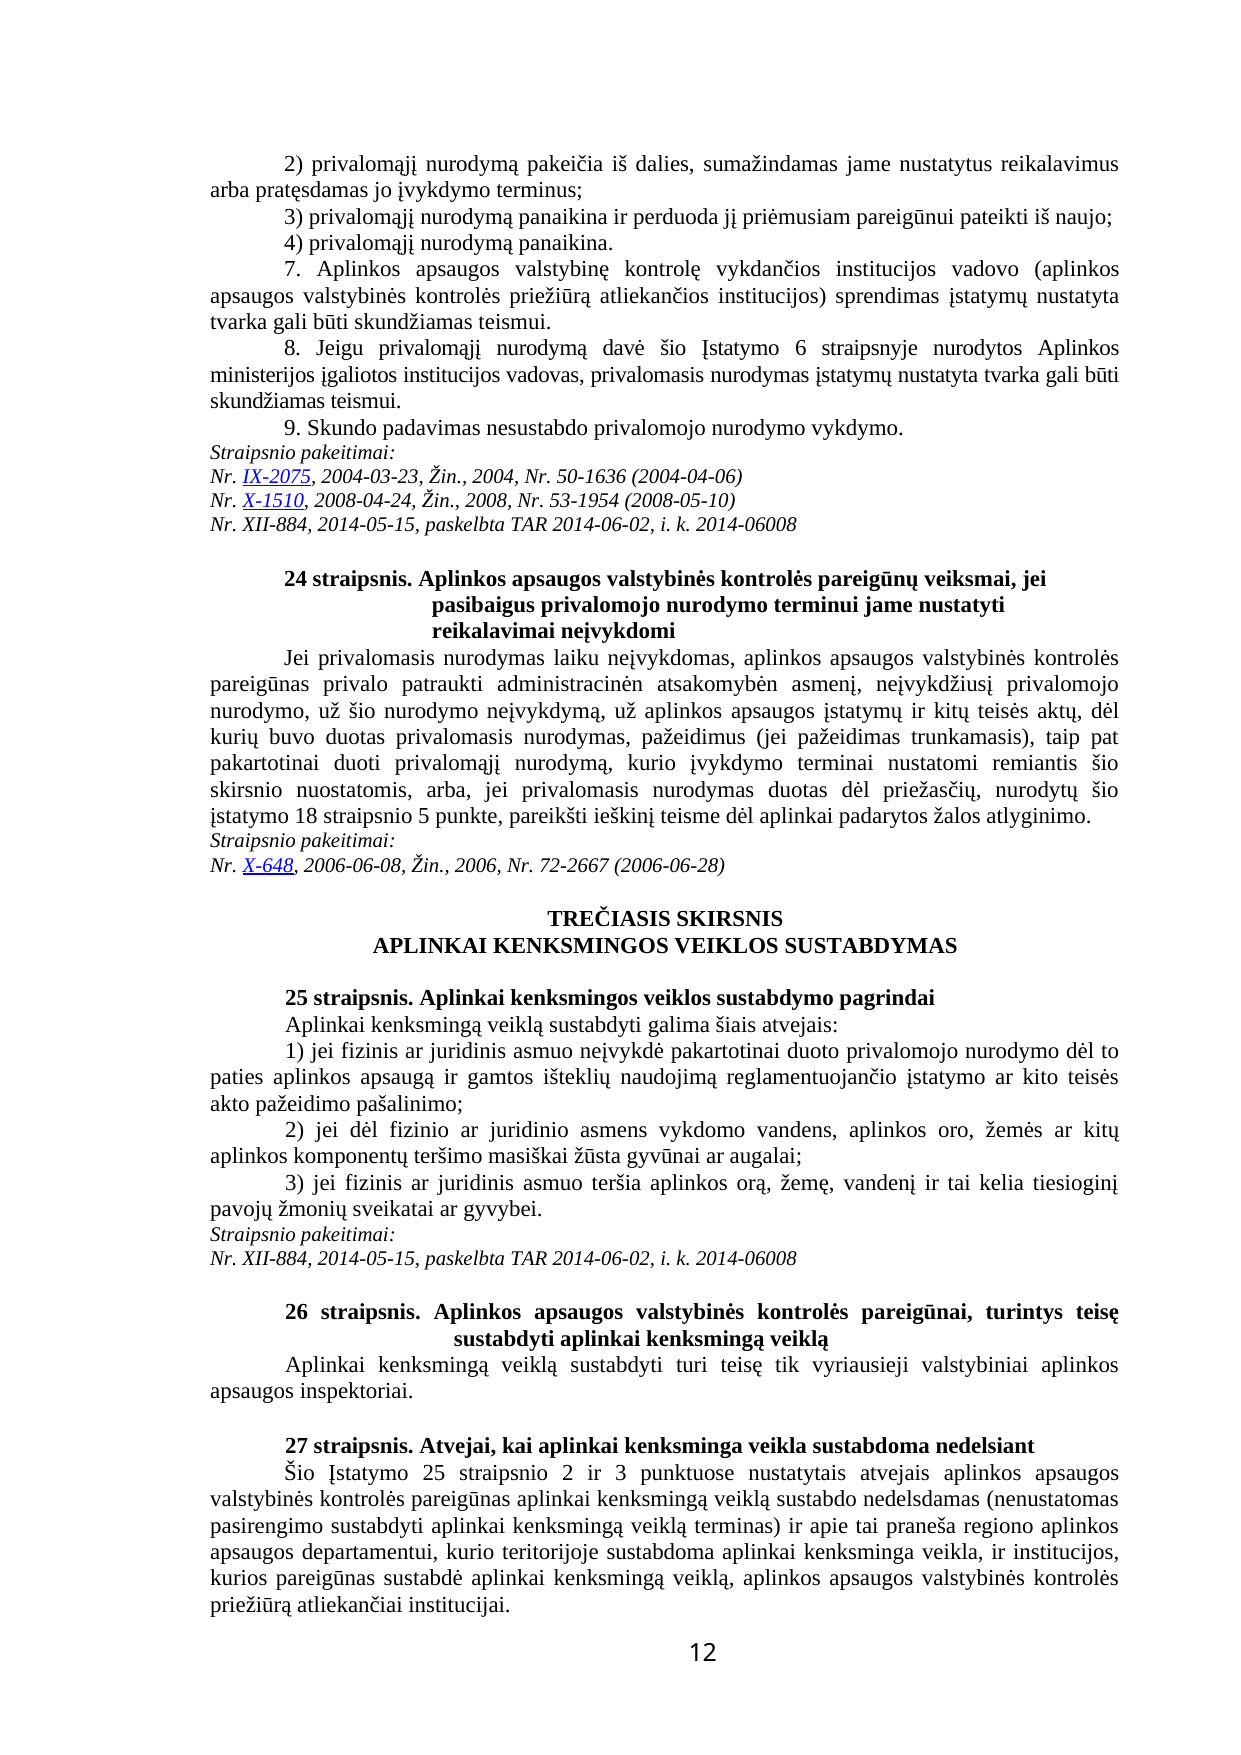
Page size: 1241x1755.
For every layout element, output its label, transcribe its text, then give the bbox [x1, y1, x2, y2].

text Straipsnio pakeitimai: [210, 828, 1120, 852]
text Nr. XII-884, 2014-05-15, paskelbta TAR 2014-06-02, i. k. 2014-06008 [210, 512, 1120, 536]
text 26 straipsnis. Aplinkos apsaugos valstybinės kontrolės pareigūnai, turintys teisę sustabdyti aplinkai kenksmingą veiklą [285, 1298, 1120, 1351]
text Nr. XII-884, 2014-05-15, paskelbta TAR 2014-06-02, i. k. 2014-06008 [210, 1246, 1120, 1270]
text Straipsnio pakeitimai: [210, 1222, 1120, 1246]
text 3) jei fizinis ar juridinis asmuo teršia aplinkos orą, žemę, vandenį ir tai kelia tiesioginį pavojų žmonių sveikatai ar gyvybei. [210, 1169, 1120, 1222]
text 27 straipsnis. Atvejai, kai aplinkai kenksminga veikla sustabdoma nedelsiant [210, 1433, 1120, 1459]
text 3) privalomąjį nurodymą panaikina ir perduoda jį priėmusiam pareigūnui pateikti iš naujo; [210, 203, 1120, 229]
text 2) jei dėl fizinio ar juridinio asmens vykdomo vandens, aplinkos oro, žemės ar kitų aplinkos komponentų teršimo masiškai žūsta gyvūnai ar augalai; [210, 1116, 1120, 1169]
text TREČIASIS SKIRSNIS [210, 905, 1120, 932]
text Nr. IX-2075, 2004-03-23, Žin., 2004, Nr. 50-1636 (2004-04-06) [210, 464, 1120, 488]
text Straipsnio pakeitimai: [210, 440, 1120, 464]
text 2) privalomąjį nurodymą pakeičia iš dalies, sumažindamas jame nustatytus reikalavimus arba pratęsdamas jo įvykdymo terminus; [210, 150, 1120, 203]
text 8. Jeigu privalomąjį nurodymą davė šio Įstatymo 6 straipsnyje nurodytos Aplinkos ministerijos įgaliotos institucijos vadovas, privalomasis nurodymas įstatymų nustatyta tvarka gali būti skundžiamas teismui. [210, 334, 1120, 413]
text 7. Aplinkos apsaugos valstybinę kontrolę vykdančios institucijos vadovo (aplinkos apsaugos valstybinės kontrolės priežiūrą atliekančios institucijos) sprendimas įstatymų nustatyta tvarka gali būti skundžiamas teismui. [210, 255, 1120, 334]
text APLINKAI KENKSMINGOS VEIKLOS SUSTABDYMAS [210, 932, 1120, 958]
text 1) jei fizinis ar juridinis asmuo neįvykdė pakartotinai duoto privalomojo nurodymo dėl to paties aplinkos apsaugą ir gamtos išteklių naudojimą reglamentuojančio įstatymo ar kito teisės akto pažeidimo pašalinimo; [210, 1037, 1120, 1116]
text Nr. X-648, 2006-06-08, Žin., 2006, Nr. 72-2667 (2006-06-28) [210, 852, 1120, 877]
text Aplinkai kenksmingą veiklą sustabdyti turi teisę tik vyriausieji valstybiniai aplinkos apsaugos inspektoriai. [210, 1351, 1120, 1404]
text Aplinkai kenksmingą veiklą sustabdyti galima šiais atvejais: [210, 1011, 1120, 1037]
text 9. Skundo padavimas nesustabdo privalomojo nurodymo vykdymo. [210, 413, 1120, 440]
text Šio Įstatymo 25 straipsnio 2 ir 3 punktuose nustatytais atvejais aplinkos apsaugos valstybinės kontrolės pareigūnas aplinkai kenksmingą veiklą sustabdo nedelsdamas (nenustatomas pasirengimo sustabdyti aplinkai kenksmingą veiklą terminas) ir apie tai praneša regiono aplinkos apsaugos departamentui, kurio teritorijoje sustabdoma aplinkai kenksminga veikla, ir institucijos, kurios pareigūnas sustabdė aplinkai kenksmingą veiklą, aplinkos apsaugos valstybinės kontrolės priežiūrą atliekančiai institucijai. [210, 1459, 1120, 1617]
text 25 straipsnis. Aplinkai kenksmingos veiklos sustabdymo pagrindai [210, 984, 1120, 1011]
text Jei privalomasis nurodymas laiku neįvykdomas, aplinkos apsaugos valstybinės kontrolės pareigūnas privalo patraukti administracinėn atsakomybėn asmenį, neįvykdžiusį privalomojo nurodymo, už šio nurodymo neįvykdymą, už aplinkos apsaugos įstatymų ir kitų teisės aktų, dėl kurių buvo duotas privalomasis nurodymas, pažeidimus (jei pažeidimas trunkamasis), taip pat pakartotinai duoti privalomąjį nurodymą, kurio įvykdymo terminai nustatomi remiantis šio skirsnio nuostatomis, arba, jei privalomasis nurodymas duotas dėl priežasčių, nurodytų šio įstatymo 18 straipsnio 5 punkte, pareikšti ieškinį teisme dėl aplinkai padarytos žalos atlyginimo. [210, 644, 1120, 828]
text 24 straipsnis. Aplinkos apsaugos valstybinės kontrolės pareigūnų veiksmai, jei pasibaigus privalomojo nurodymo terminui jame nustatyti reikalavimai neįvykdomi [284, 565, 1120, 644]
text 4) privalomąjį nurodymą panaikina. [210, 229, 1120, 255]
text Nr. X-1510, 2008-04-24, Žin., 2008, Nr. 53-1954 (2008-05-10) [210, 488, 1120, 512]
